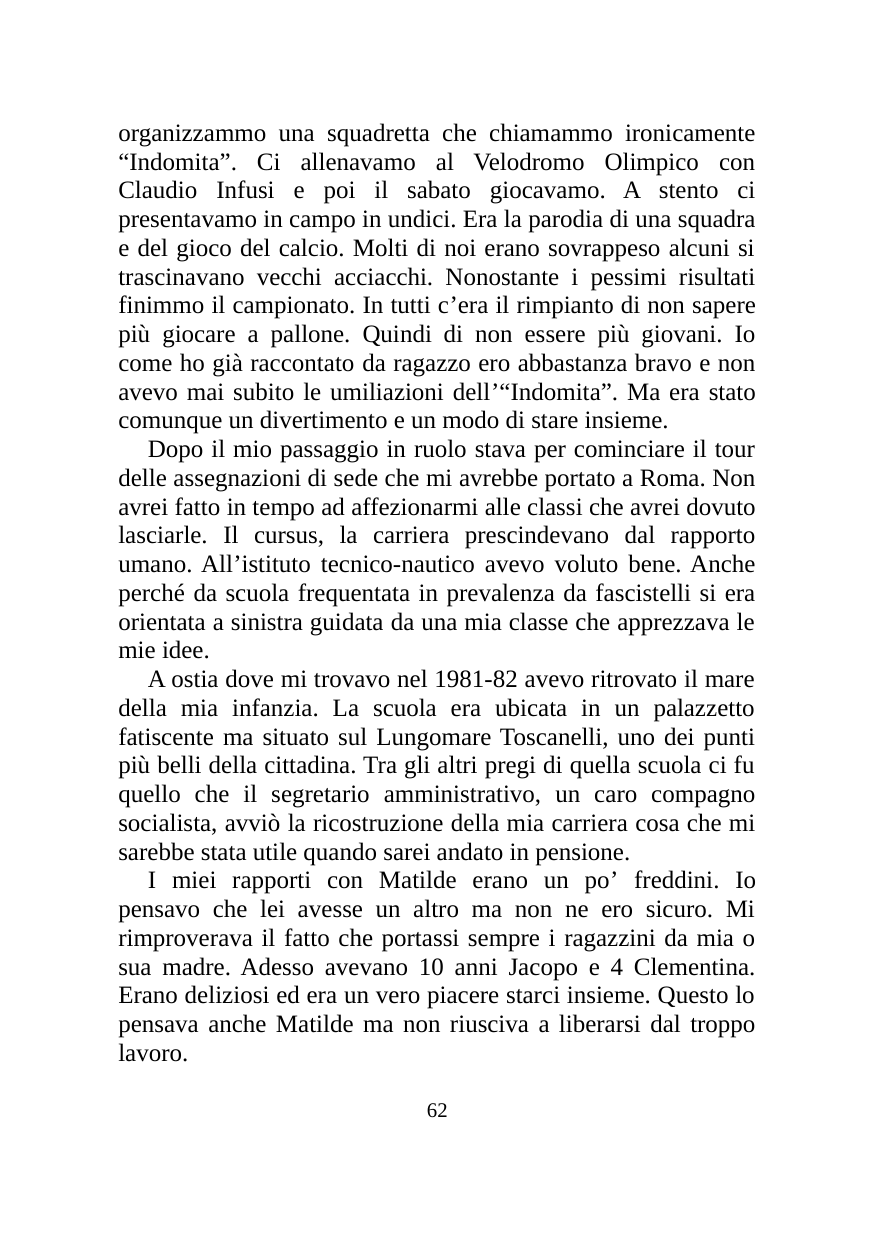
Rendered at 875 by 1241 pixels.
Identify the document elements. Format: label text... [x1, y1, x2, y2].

text organizzammo una squadretta che chiamammo ironicamente “Indomita”. Ci allenavamo al Velodromo Olimpico con Claudio Infusi e poi il sabato giocavamo. A stento ci presentavamo in campo in undici. Era la parodia di una squadra e del gioco del calcio. Molti di noi erano sovrappeso alcuni si trascinavano vecchi acciacchi. Nonostante i pessimi risultati finimmo il campionato. In tutti c’era il rimpianto di non sapere più giocare a pallone. Quindi di non essere più giovani. Io come ho già raccontato da ragazzo ero abbastanza bravo e non avevo mai subito le umiliazioni dell’“Indomita”. Ma era stato comunque un divertimento e un modo di stare insieme. [118, 118, 756, 434]
text Dopo il mio passaggio in ruolo stava per cominciare il tour delle assegnazioni di sede che mi avrebbe portato a Roma. Non avrei fatto in tempo ad affezionarmi alle classi che avrei dovuto lasciarle. Il cursus, la carriera prescindevano dal rapporto umano. All’istituto tecnico-nautico avevo voluto bene. Anche perché da scuola frequentata in prevalenza da fascistelli si era orientata a sinistra guidata da una mia classe che apprezzava le mie idee. [118, 434, 756, 664]
text I miei rapporti con Matilde erano un po’ freddini. Io pensavo che lei avesse un altro ma non ne ero sicuro. Mi rimproverava il fatto che portassi sempre i ragazzini da mia o sua madre. Adesso avevano 10 anni Jacopo e 4 Clementina. Erano deliziosi ed era un vero piacere starci insieme. Questo lo pensava anche Matilde ma non riusciva a liberarsi dal troppo lavoro. [118, 866, 756, 1067]
text A ostia dove mi trovavo nel 1981-82 avevo ritrovato il mare della mia infanzia. La scuola era ubicata in un palazzetto fatiscente ma situato sul Lungomare Toscanelli, uno dei punti più belli della cittadina. Tra gli altri pregi di quella scuola ci fu quello che il segretario amministrativo, un caro compagno socialista, avviò la ricostruzione della mia carriera cosa che mi sarebbe stata utile quando sarei andato in pensione. [118, 664, 756, 866]
